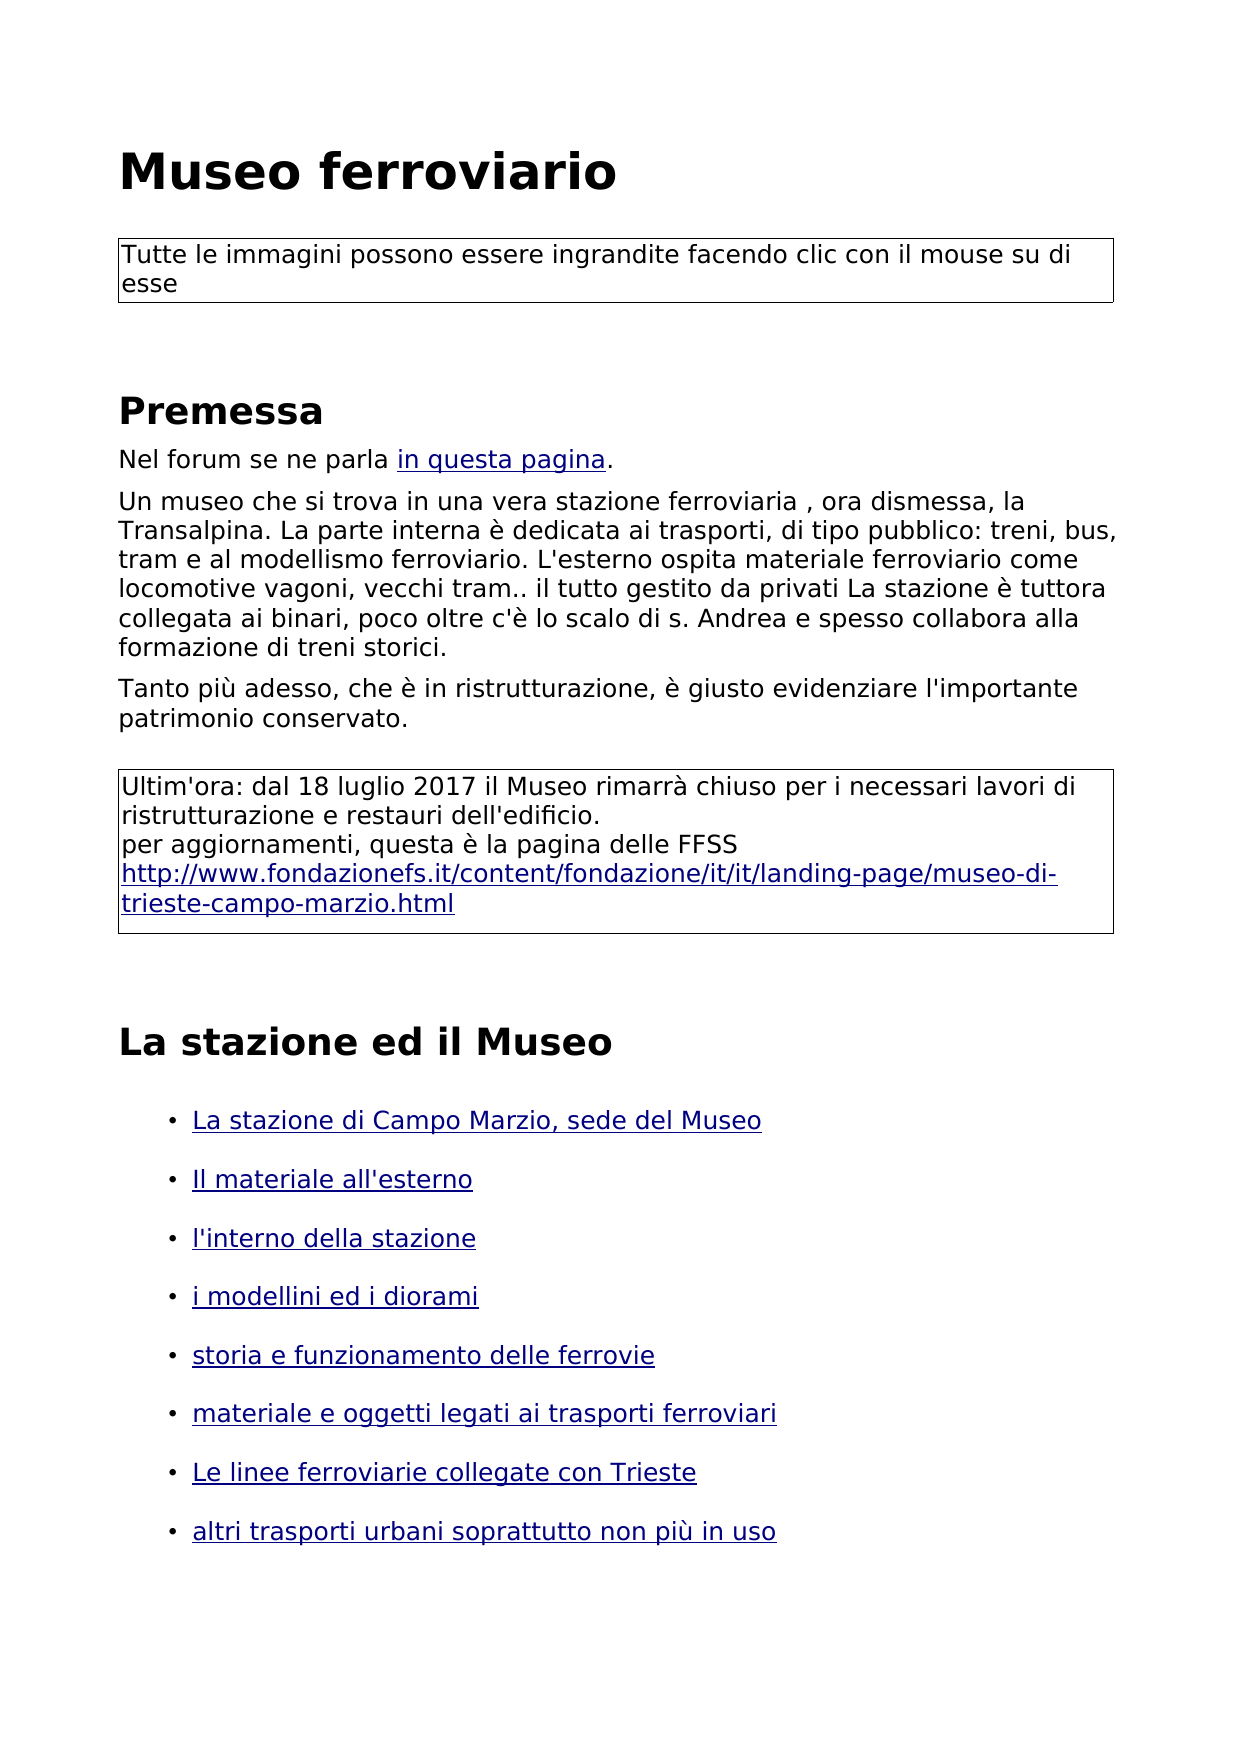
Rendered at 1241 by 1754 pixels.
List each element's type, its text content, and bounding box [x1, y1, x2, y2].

text Tanto più adesso, che è in ristrutturazione, è giusto evidenziare l'importante patrimonio conservato. [118, 674, 1122, 733]
table_header Tutte le immagini possono essere ingrandite facendo clic con il mouse su di esse [119, 239, 1113, 302]
list materiale e oggetti legati ai trasporti ferroviari [177, 1400, 1122, 1429]
subtitle Premessa [118, 389, 1122, 433]
subtitle Museo ferroviario [118, 143, 1122, 201]
table_header Ultim'ora: dal 18 luglio 2017 il Museo rimarrà chiuso per i necessari lavori di ristrutturazione e restauri dell'edificio. per aggiornamenti, questa è la pagina delle FFSS http://www.fondazionefs.it/content/fondazione/it/it/landing-page/museo-di-trieste-campo-marzio.html [119, 770, 1113, 933]
text Nel forum se ne parla in questa pagina. [118, 445, 1122, 474]
list l'interno della stazione [177, 1224, 1122, 1253]
list i modellini ed i diorami [177, 1282, 1122, 1312]
list La stazione di Campo Marzio, sede del Museo [177, 1106, 1122, 1136]
list altri trasporti urbani soprattutto non più in uso [177, 1517, 1122, 1546]
list Le linee ferroviarie collegate con Trieste [177, 1458, 1122, 1487]
list storia e funzionamento delle ferrovie [177, 1341, 1122, 1370]
subtitle La stazione ed il Museo [118, 1021, 1122, 1064]
text Un museo che si trova in una vera stazione ferroviaria , ora dismessa, la Transalpina. La parte interna è dedicata ai trasporti, di tipo pubblico: treni, bus, tram e al modellismo ferroviario. L'esterno ospita materiale ferroviario come locomotive vagoni, vecchi tram.. il tutto gestito da privati La stazione è tuttora collegata ai binari, poco oltre c'è lo scalo di s. Andrea e spesso collabora alla formazione di treni storici. [118, 487, 1122, 662]
list Il materiale all'esterno [177, 1165, 1122, 1194]
